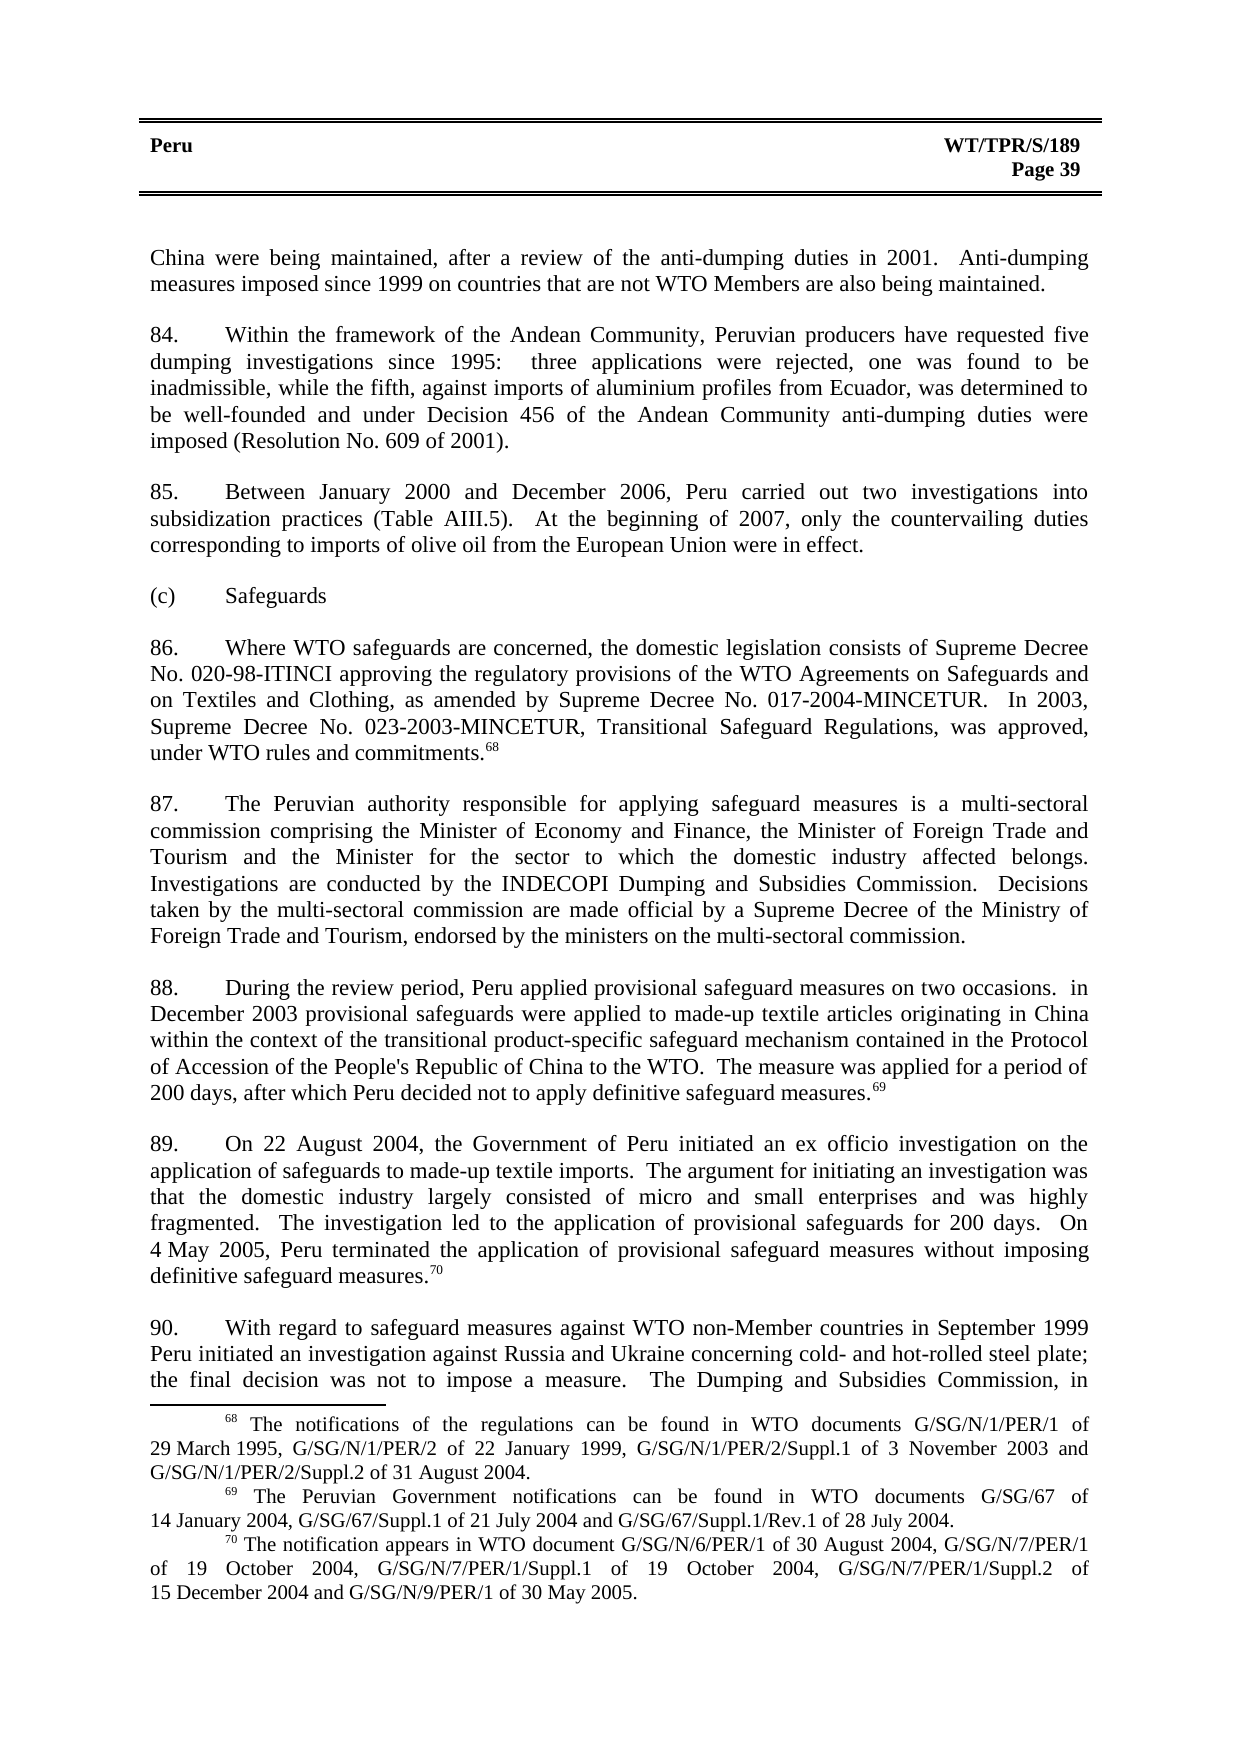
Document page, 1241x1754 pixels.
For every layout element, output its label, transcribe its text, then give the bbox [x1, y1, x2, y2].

list Within the framework of the Andean Community, Peruvian producers have requested five dumping investigations since 1995: three applications were rejected, one was found to be inadmissible, while the fifth, against imports of aluminium profiles from Ecuador, was determined to be well-founded and under Decision 456 of the Andean Community anti-dumping duties were imposed (Resolution No. 609 of 2001). [150, 322, 1090, 453]
subtitle Safeguards [150, 582, 1090, 609]
list The Peruvian authority responsible for applying safeguard measures is a multi-sectoral commission comprising the Minister of Economy and Finance, the Minister of Foreign Trade and Tourism and the Minister for the sector to which the domestic industry affected belongs. Investigations are conducted by the INDECOPI Dumping and Subsidies Commission. Decisions taken by the multi-sectoral commission are made official by a Supreme Decree of the Ministry of Foreign Trade and Tourism, endorsed by the ministers on the multi-sectoral commission. [150, 791, 1090, 949]
list Between January 2000 and December 2006, Peru carried out two investigations into subsidization practices (Table AIII.5). At the beginning of 2007, only the countervailing duties corresponding to imports of olive oil from the European Union were in effect. [150, 478, 1090, 557]
list The notification appears in WTO document G/SG/N/6/PER/1 of 30 August 2004, G/SG/N/7/PER/1 of 19 October 2004, G/SG/N/7/PER/1/Suppl.1 of 19 October 2004, G/SG/N/7/PER/1/Suppl.2 of 15 December 2004 and G/SG/N/9/PER/1 of 30 May 2005. [150, 1532, 1090, 1604]
list Where WTO safeguards are concerned, the domestic legislation consists of Supreme Decree No. 020-98-ITINCI approving the regulatory provisions of the WTO Agreements on Safeguards and on Textiles and Clothing, as amended by Supreme Decree No. 017-2004-MINCETUR. In 2003, Supreme Decree No. 023-2003-MINCETUR, Transitional Safeguard Regulations, was approved, under WTO rules and commitments. [150, 634, 1090, 766]
list China were being maintained, after a review of the anti-dumping duties in 2001. Anti-dumping measures imposed since 1999 on countries that are not WTO Members are also being maintained. [150, 244, 1090, 297]
list With regard to safeguard measures against WTO non-Member countries in September 1999 Peru initiated an investigation against Russia and Ukraine concerning cold- and hot-rolled steel plate; the final decision was not to impose a measure. The Dumping and Subsidies Commission, in [150, 1313, 1090, 1393]
list The notifications of the regulations can be found in WTO documents G/SG/N/1/PER/1 of 29 March 1995, G/SG/N/1/PER/2 of 22 January 1999, G/SG/N/1/PER/2/Suppl.1 of 3 November 2003 and G/SG/N/1/PER/2/Suppl.2 of 31 August 2004. [150, 1411, 1090, 1484]
list The Peruvian Government notifications can be found in WTO documents G/SG/67 of 14 January 2004, G/SG/67/Suppl.1 of 21 July 2004 and G/SG/67/Suppl.1/Rev.1 of 28 July 2004. [150, 1484, 1090, 1532]
list On 22 August 2004, the Government of Peru initiated an ex officio investigation on the application of safeguards to made-up textile imports. The argument for initiating an investigation was that the domestic industry largely consisted of micro and small enterprises and was highly fragmented. The investigation led to the application of provisional safeguards for 200 days. On 4 May 2005, Peru terminated the application of provisional safeguard measures without imposing definitive safeguard measures. [150, 1130, 1090, 1288]
list During the review period, Peru applied provisional safeguard measures on two occasions. in December 2003 provisional safeguards were applied to made-up textile articles originating in China within the context of the transitional product-specific safeguard mechanism contained in the Protocol of Accession of the People's Republic of China to the WTO. The measure was applied for a period of 200 days, after which Peru decided not to apply definitive safeguard measures. [150, 974, 1090, 1105]
